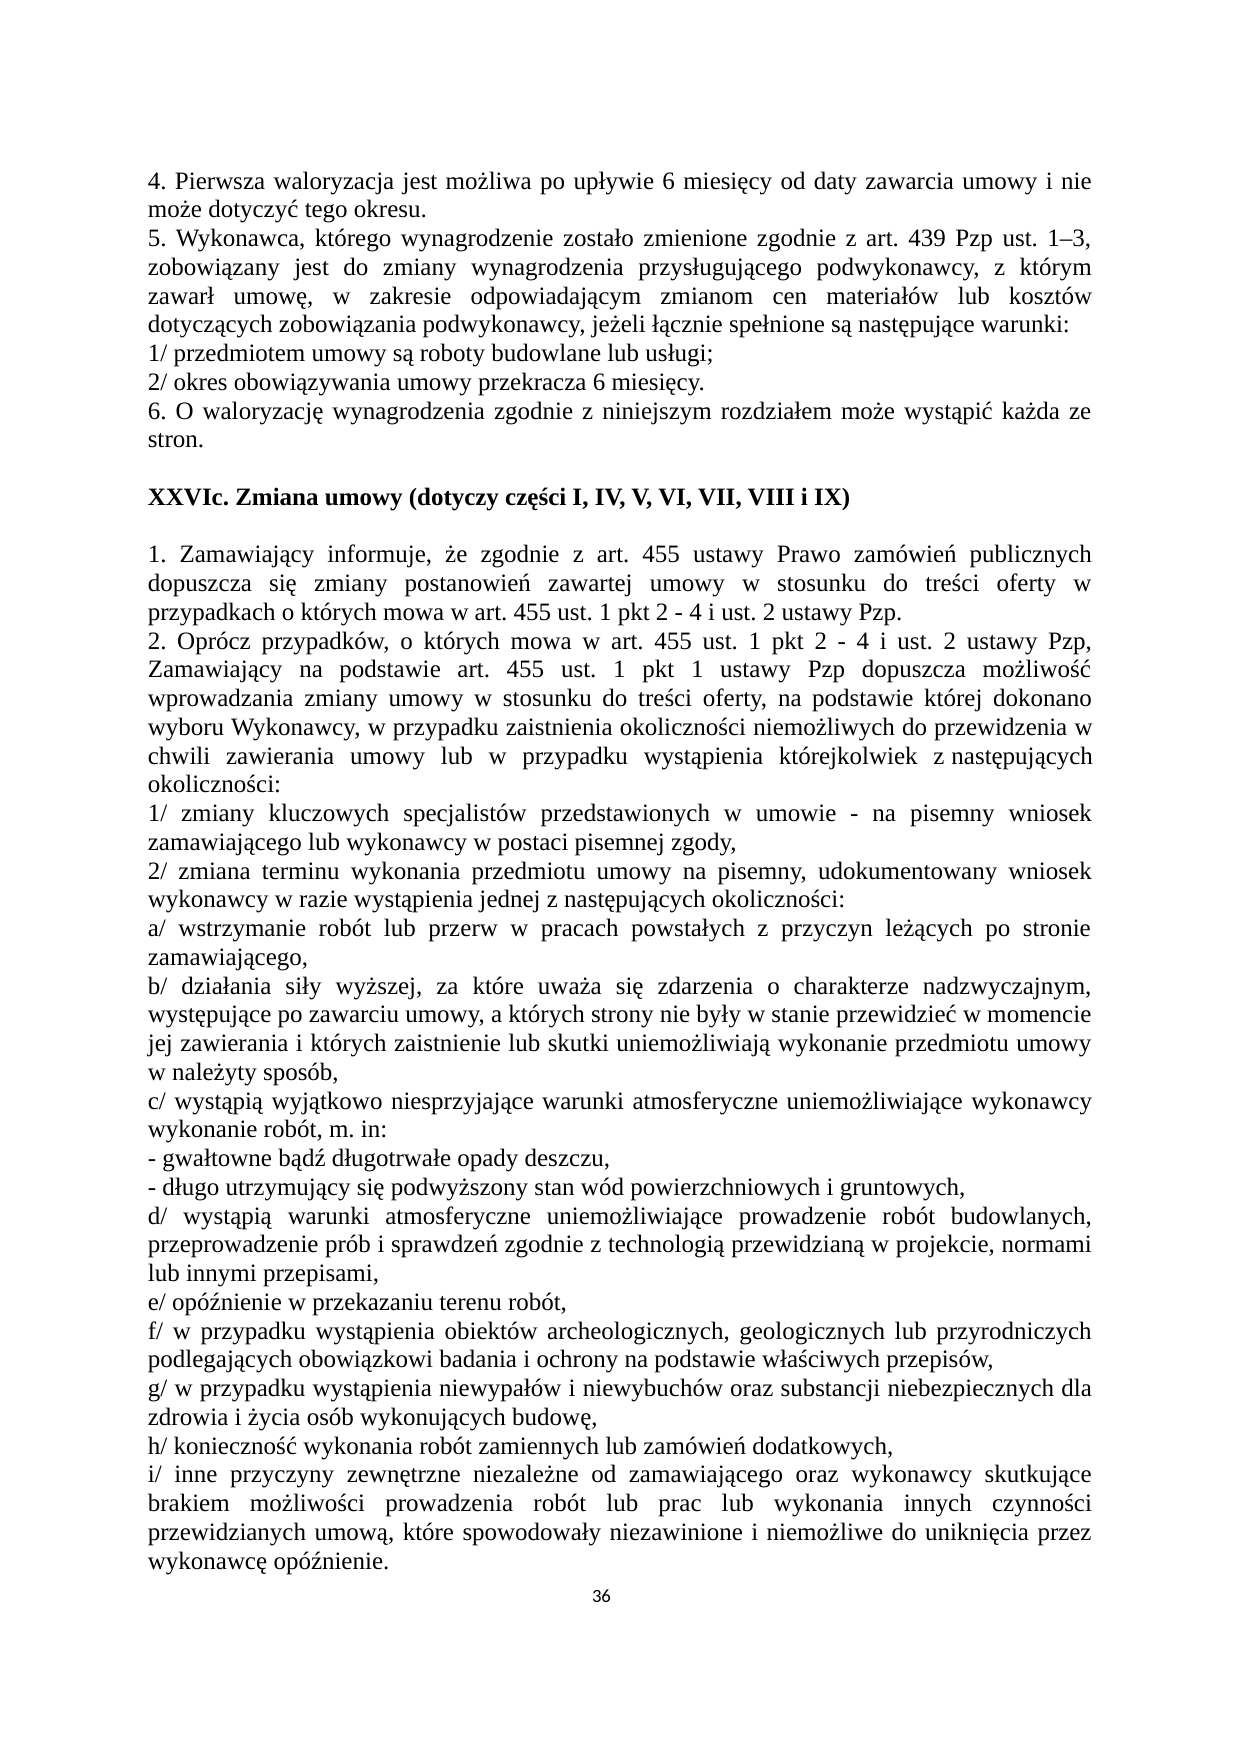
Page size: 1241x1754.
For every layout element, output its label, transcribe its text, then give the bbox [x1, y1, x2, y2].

text b/ działania siły wyższej, za które uważa się zdarzenia o charakterze nadzwyczajnym, występujące po zawarciu umowy, a których strony nie były w stanie przewidzieć w momencie jej zawierania i których zaistnienie lub skutki uniemożliwiają wykonanie przedmiotu umowy w należyty sposób, [148, 971, 1093, 1086]
text d/ wystąpią warunki atmosferyczne uniemożliwiające prowadzenie robót budowlanych, przeprowadzenie prób i sprawdzeń zgodnie z technologią przewidzianą w projekcie, normami lub innymi przepisami, [148, 1201, 1093, 1287]
text 2/ zmiana terminu wykonania przedmiotu umowy na pisemny, udokumentowany wniosek wykonawcy w razie wystąpienia jednej z następujących okoliczności: [148, 856, 1093, 913]
text a/ wstrzymanie robót lub przerw w pracach powstałych z przyczyn leżących po stronie zamawiającego, [148, 913, 1093, 971]
text XXVIc. Zmiana umowy (dotyczy części I, IV, V, VI, VII, VIII i IX) [148, 482, 1093, 511]
text 5. Wykonawca, którego wynagrodzenie zostało zmienione zgodnie z art. 439 Pzp ust. 1–3, zobowiązany jest do zmiany wynagrodzenia przysługującego podwykonawcy, z którym zawarł umowę, w zakresie odpowiadającym zmianom cen materiałów lub kosztów dotyczących zobowiązania podwykonawcy, jeżeli łącznie spełnione są następujące warunki: [148, 223, 1093, 338]
text c/ wystąpią wyjątkowo niesprzyjające warunki atmosferyczne uniemożliwiające wykonawcy wykonanie robót, m. in: [148, 1086, 1093, 1143]
text e/ opóźnienie w przekazaniu terenu robót, [148, 1287, 1093, 1316]
text f/ w przypadku wystąpienia obiektów archeologicznych, geologicznych lub przyrodniczych podlegających obowiązkowi badania i ochrony na podstawie właściwych przepisów, [148, 1316, 1093, 1373]
text 2/ okres obowiązywania umowy przekracza 6 miesięcy. [148, 367, 1093, 396]
text 1. Zamawiający informuje, że zgodnie z art. 455 ustawy Prawo zamówień publicznych dopuszcza się zmiany postanowień zawartej umowy w stosunku do treści oferty w przypadkach o których mowa w art. 455 ust. 1 pkt 2 - 4 i ust. 2 ustawy Pzp. [148, 539, 1093, 626]
text 1/ przedmiotem umowy są roboty budowlane lub usługi; [148, 338, 1093, 367]
text 6. O waloryzację wynagrodzenia zgodnie z niniejszym rozdziałem może wystąpić każda ze stron. [148, 396, 1093, 453]
text 2. Oprócz przypadków, o których mowa w art. 455 ust. 1 pkt 2 - 4 i ust. 2 ustawy Pzp, Zamawiający na podstawie art. 455 ust. 1 pkt 1 ustawy Pzp dopuszcza możliwość wprowadzania zmiany umowy w stosunku do treści oferty, na podstawie której dokonano wyboru Wykonawcy, w przypadku zaistnienia okoliczności niemożliwych do przewidzenia w chwili zawierania umowy lub w przypadku wystąpienia którejkolwiek z następujących okoliczności: [148, 626, 1093, 798]
text - długo utrzymujący się podwyższony stan wód powierzchniowych i gruntowych, [148, 1172, 1093, 1201]
text g/ w przypadku wystąpienia niewypałów i niewybuchów oraz substancji niebezpiecznych dla zdrowia i życia osób wykonujących budowę, [148, 1373, 1093, 1431]
text h/ konieczność wykonania robót zamiennych lub zamówień dodatkowych, [148, 1431, 1093, 1459]
text 1/ zmiany kluczowych specjalistów przedstawionych w umowie - na pisemny wniosek zamawiającego lub wykonawcy w postaci pisemnej zgody, [148, 798, 1093, 856]
text - gwałtowne bądź długotrwałe opady deszczu, [148, 1143, 1093, 1172]
text 4. Pierwsza waloryzacja jest możliwa po upływie 6 miesięcy od daty zawarcia umowy i nie może dotyczyć tego okresu. [148, 166, 1093, 223]
text i/ inne przyczyny zewnętrzne niezależne od zamawiającego oraz wykonawcy skutkujące brakiem możliwości prowadzenia robót lub prac lub wykonania innych czynności przewidzianych umową, które spowodowały niezawinione i niemożliwe do uniknięcia przez wykonawcę opóźnienie. [148, 1459, 1093, 1574]
